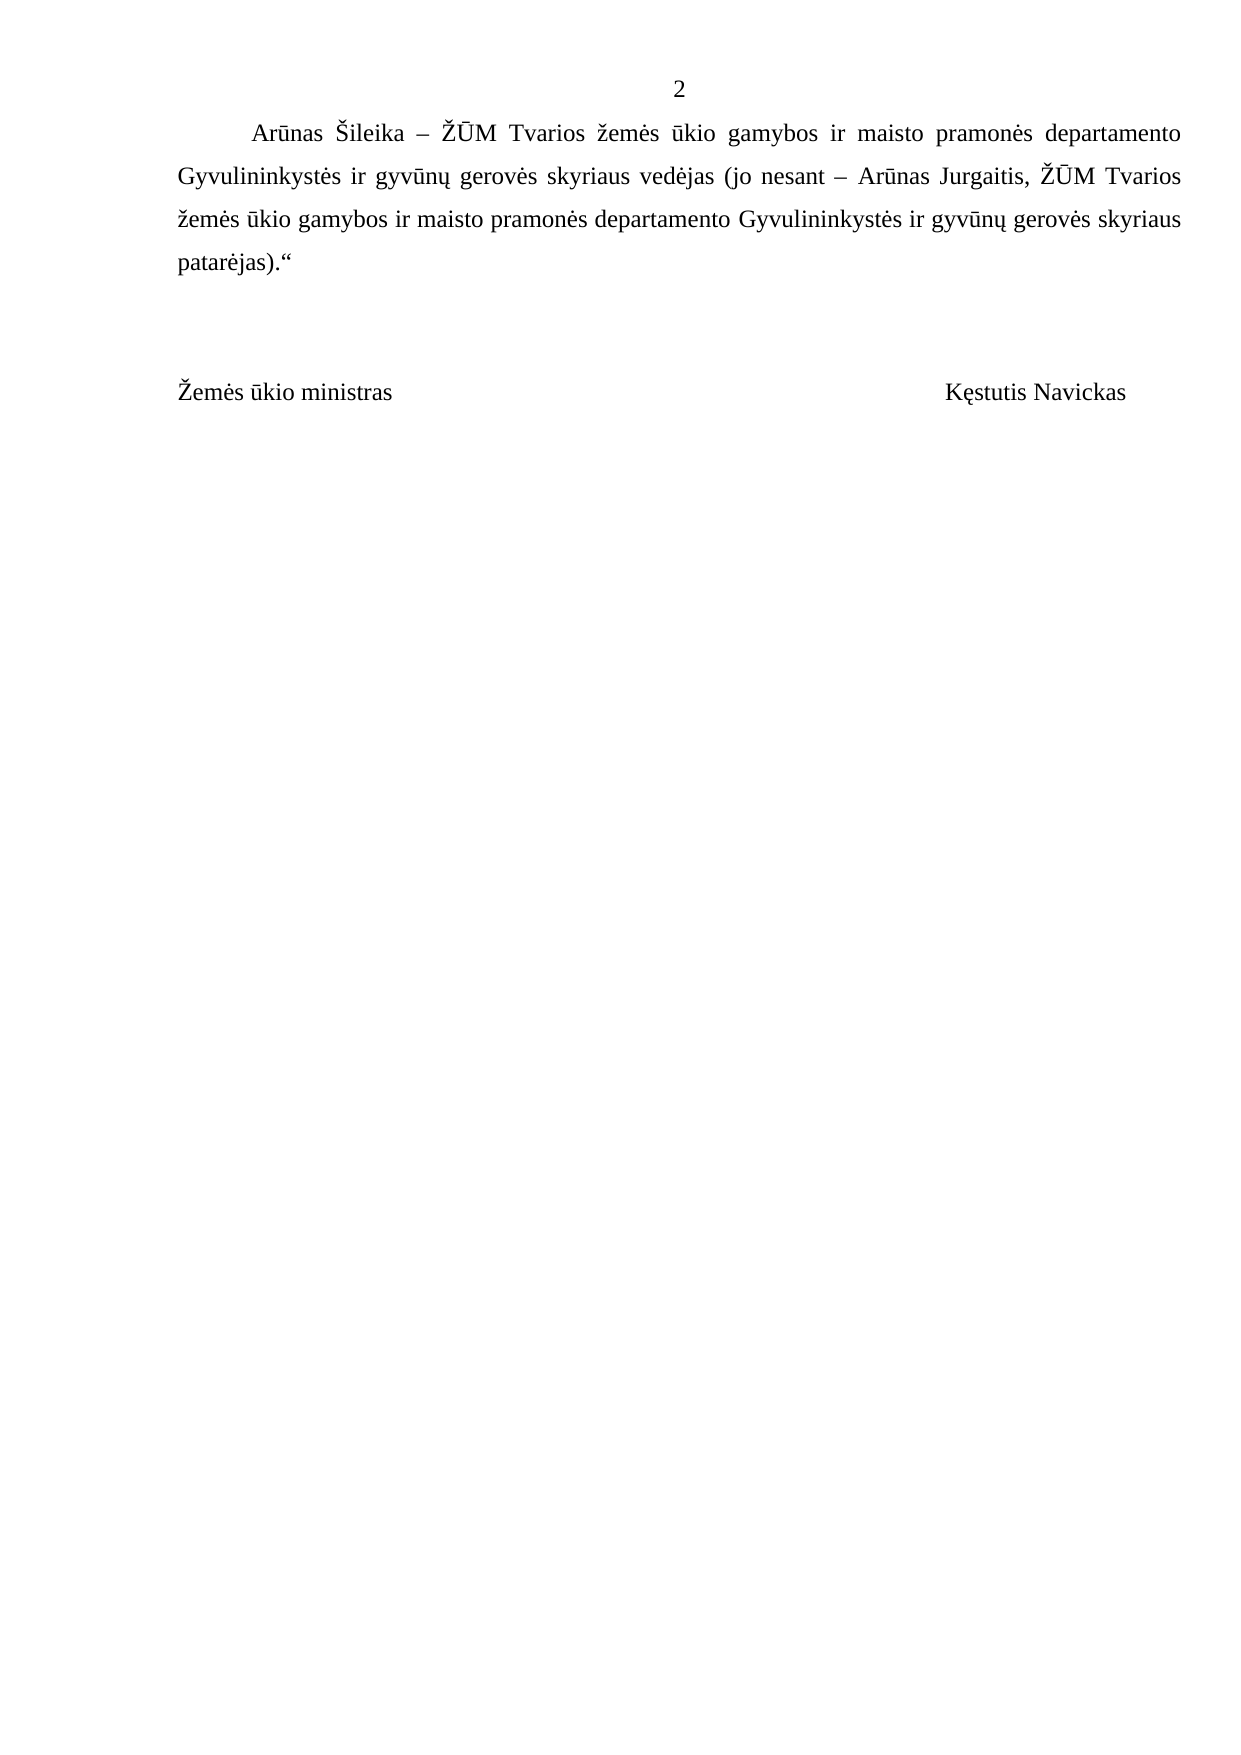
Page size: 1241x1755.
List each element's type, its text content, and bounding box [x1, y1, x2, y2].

text Žemės ūkio ministras Kęstutis Navickas [177, 377, 1181, 406]
text Arūnas Šileika – ŽŪM Tvarios žemės ūkio gamybos ir maisto pramonės departamento Gyvulininkystės ir gyvūnų gerovės skyriaus vedėjas (jo nesant – Arūnas Jurgaitis, ŽŪM Tvarios žemės ūkio gamybos ir maisto pramonės departamento Gyvulininkystės ir gyvūnų gerovės skyriaus patarėjas).“ [177, 118, 1181, 276]
